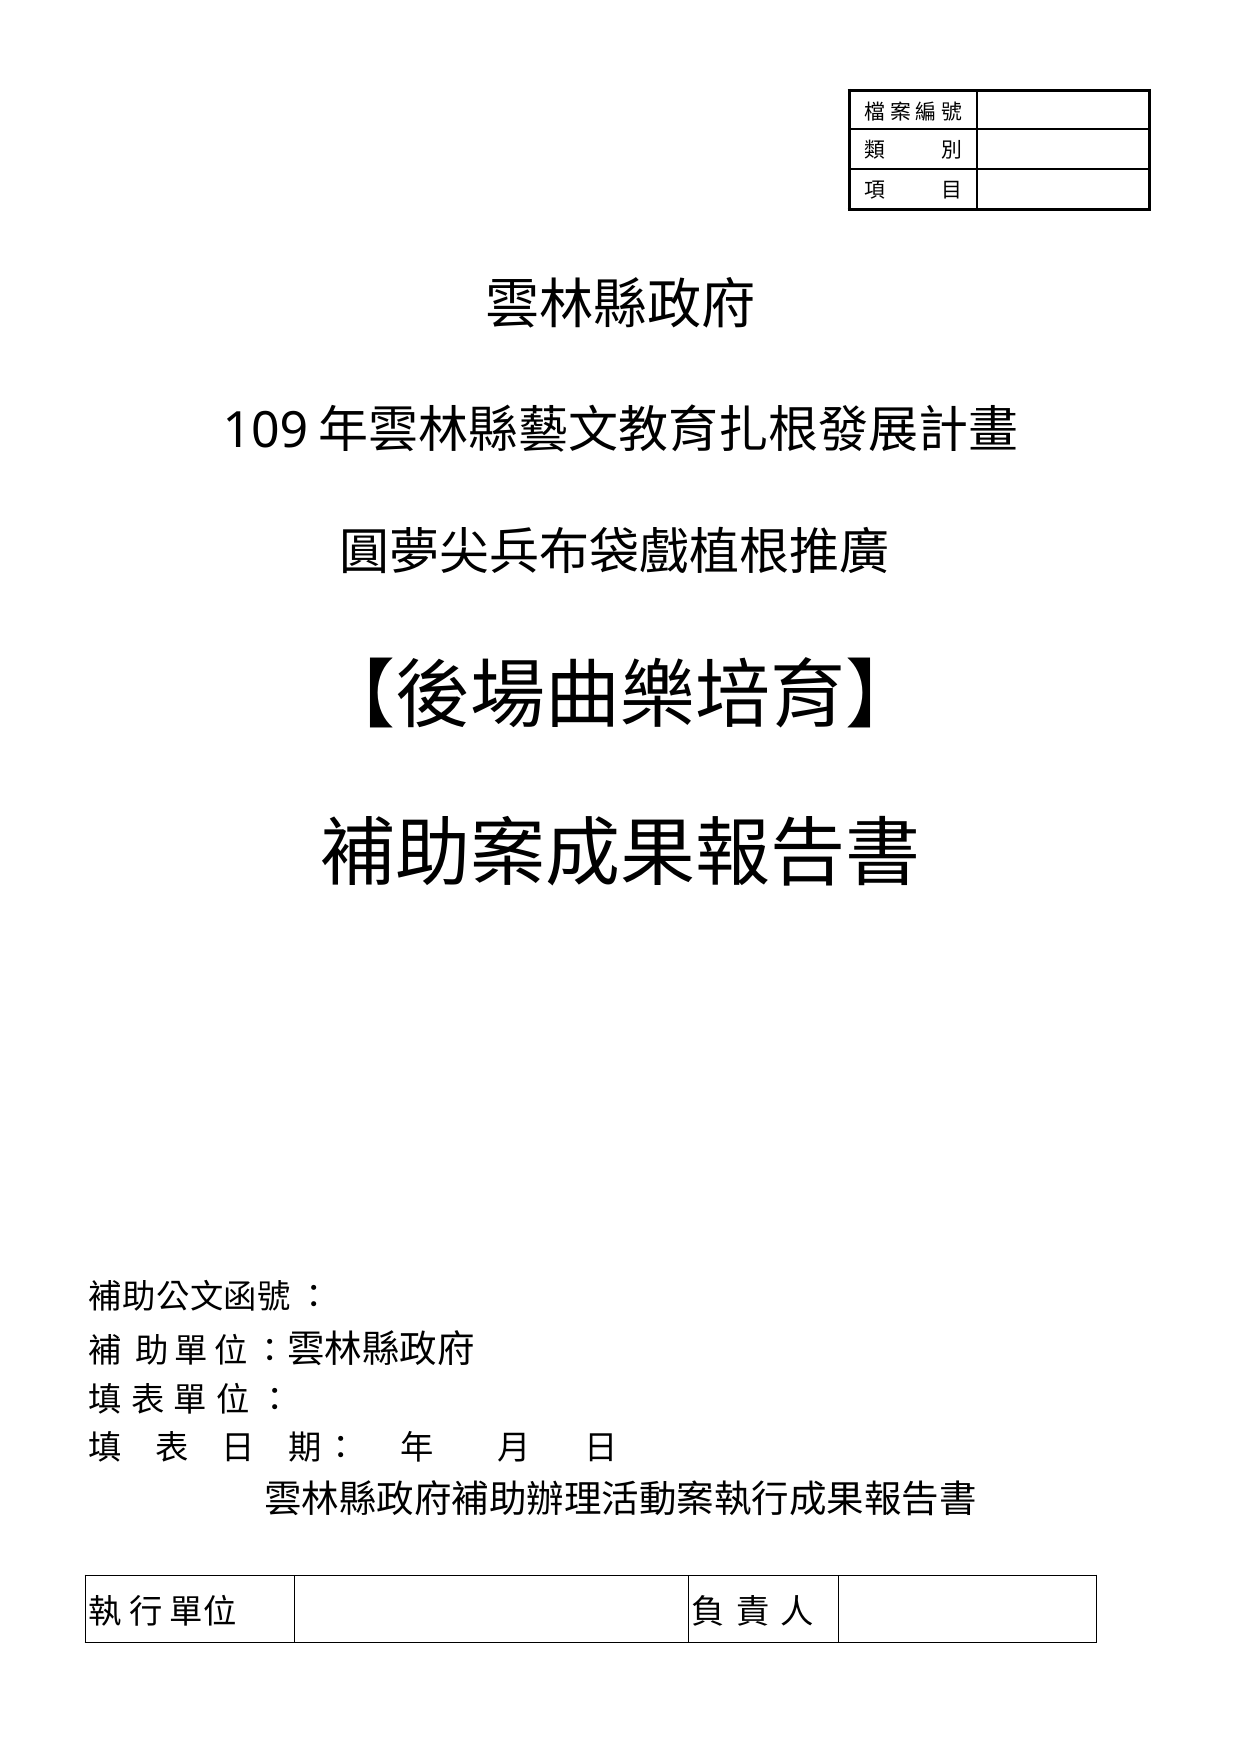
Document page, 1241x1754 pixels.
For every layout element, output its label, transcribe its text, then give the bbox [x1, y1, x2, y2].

table_header 執 行 單位 [86, 1576, 294, 1642]
table_header [295, 1576, 688, 1642]
table_header 檔 案 編 號 [851, 92, 976, 128]
text 圓夢尖兵布袋戲植根推廣 [89, 512, 1152, 584]
text 雲林縣政府 [89, 261, 1152, 339]
text 補助案成果報告書 [89, 793, 1152, 901]
table_header [839, 1576, 1096, 1642]
text 【後場曲樂培育】 [89, 634, 1152, 743]
text 補助公文函號 ： [89, 1270, 1152, 1318]
table_cell [978, 130, 1148, 168]
text 填 表 日 期： 年 月 日 [89, 1421, 1152, 1469]
table_cell 項 目 [851, 170, 976, 207]
text 109年雲林縣藝文教育扎根發展計畫 [89, 389, 1152, 462]
text 填表單位： [89, 1373, 1152, 1421]
text 補 助 單 位 ：雲林縣政府 [89, 1318, 1152, 1373]
table_cell [978, 170, 1148, 207]
table_cell 類 別 [851, 130, 976, 168]
table_header 負責人 [689, 1576, 838, 1642]
table_header [978, 92, 1148, 128]
text 雲林縣政府補助辦理活動案執行成果報告書 [89, 1469, 1152, 1523]
